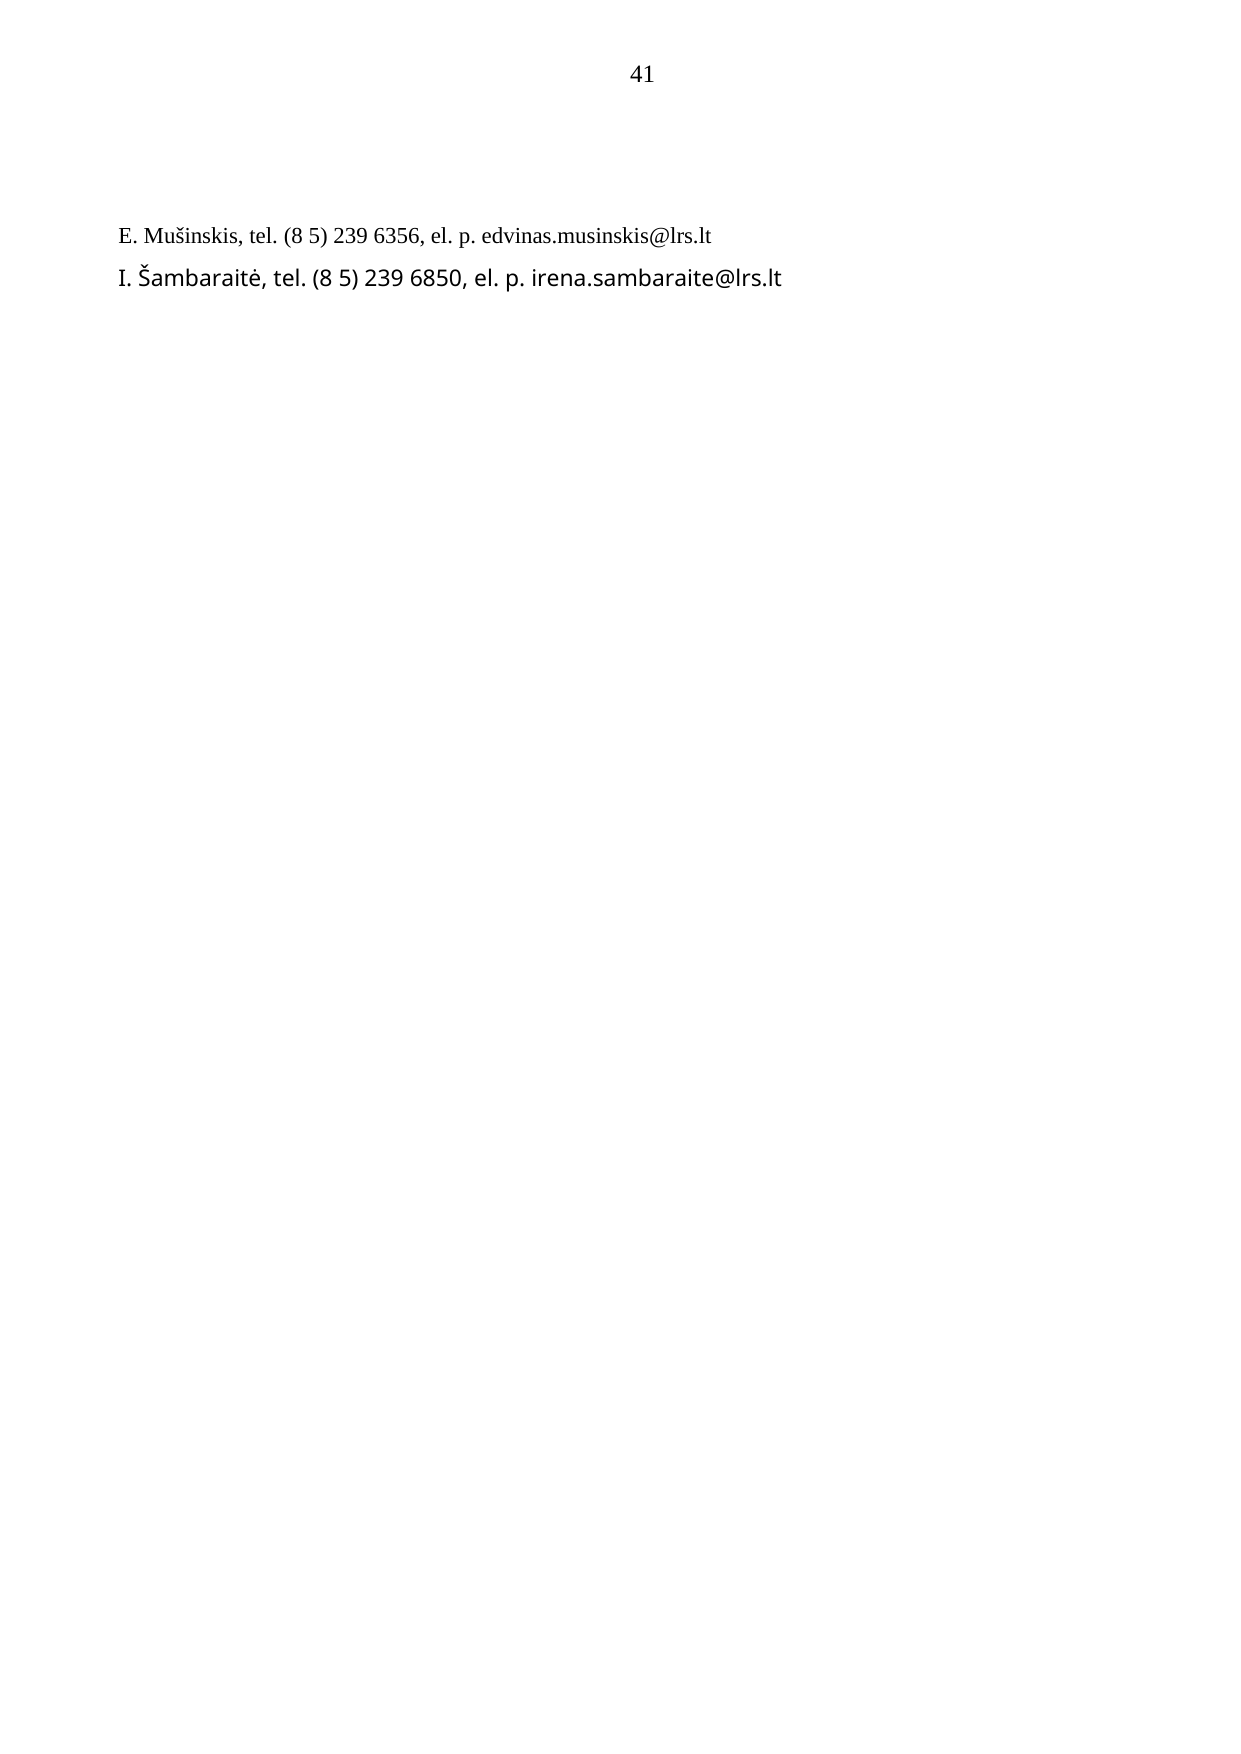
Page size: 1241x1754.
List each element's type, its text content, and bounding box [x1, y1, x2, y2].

text E. Mušinskis, tel. (8 5) 239 6356, el. p. edvinas.musinskis@lrs.lt [118, 222, 1167, 248]
text I. Šambaraitė, tel. (8 5) 239 6850, el. p. irena.sambaraite@lrs.lt [118, 261, 1167, 293]
